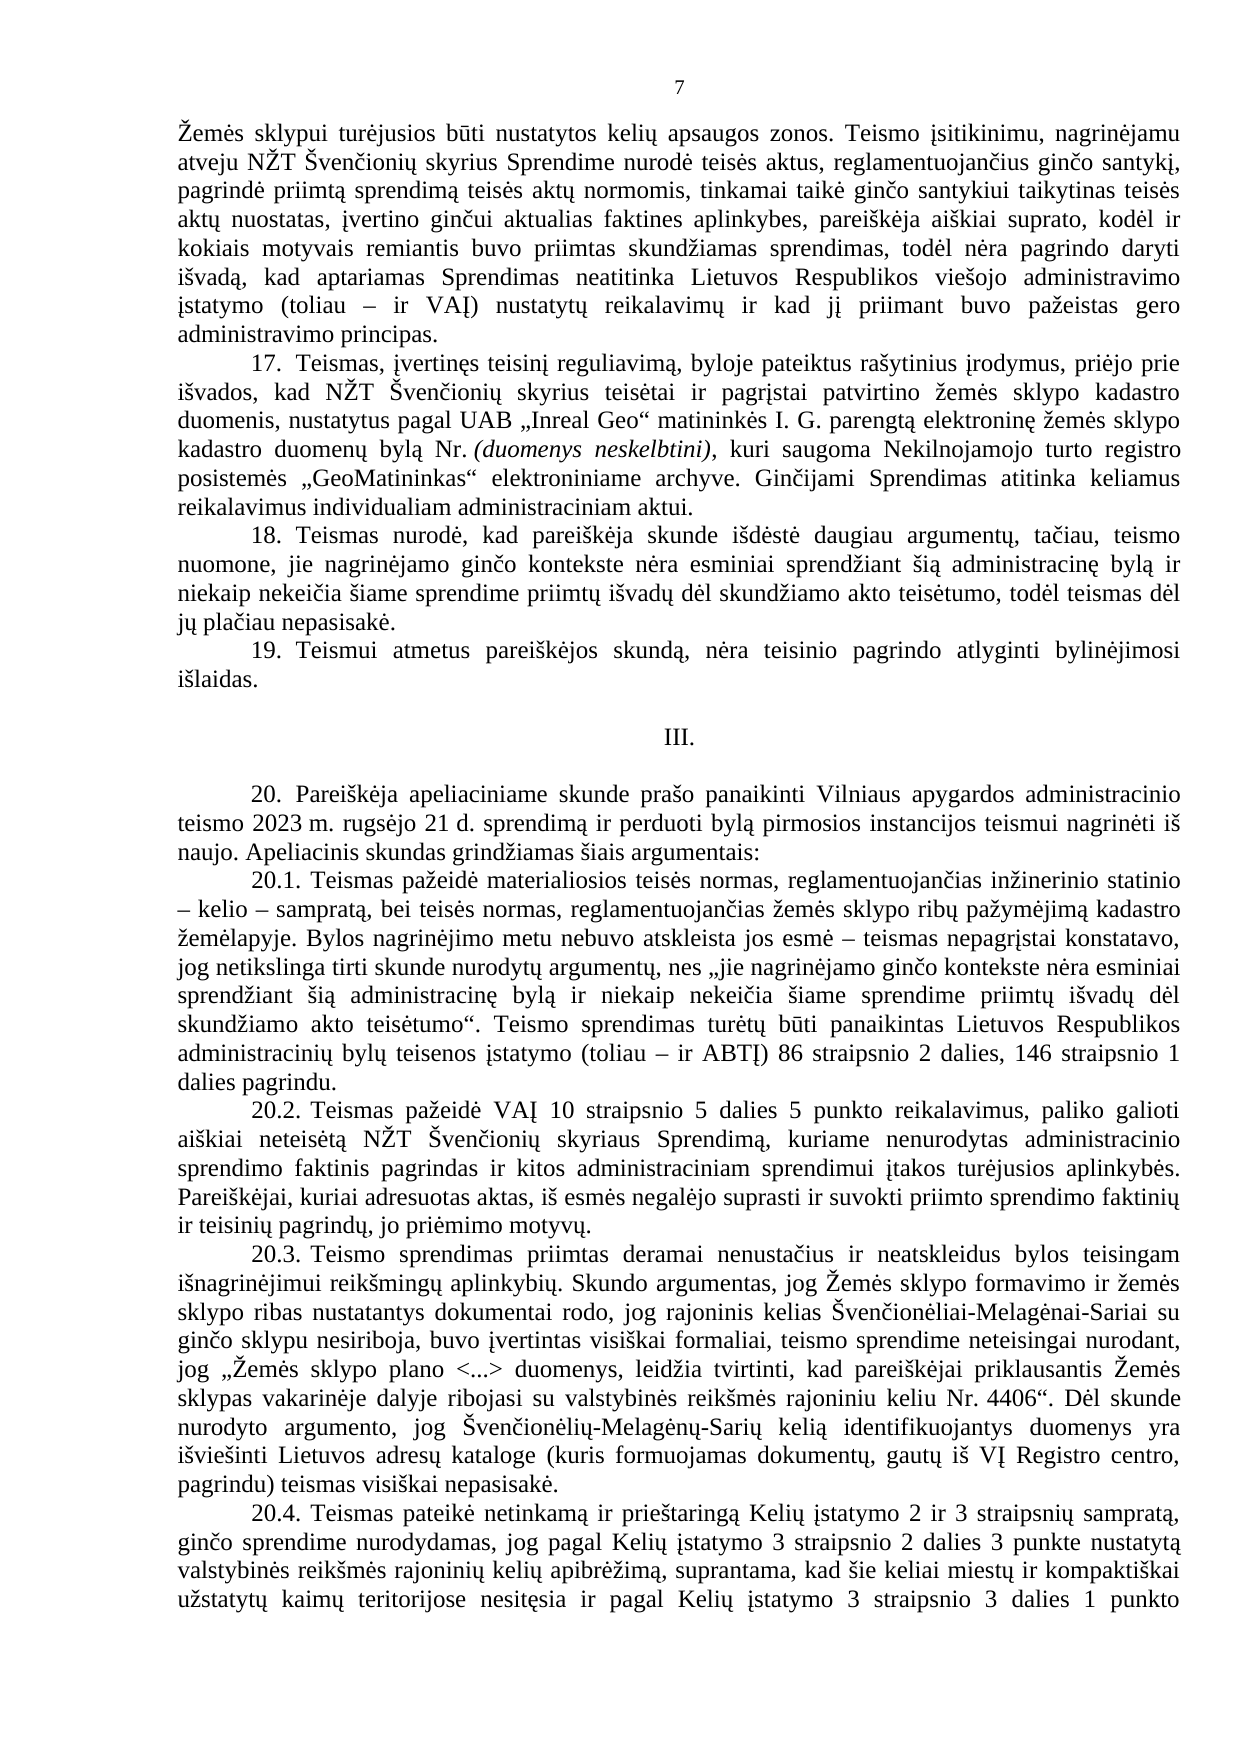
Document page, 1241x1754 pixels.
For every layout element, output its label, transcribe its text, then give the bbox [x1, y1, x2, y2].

text 20.2. Teismas pažeidė VAĮ 10 straipsnio 5 dalies 5 punkto reikalavimus, paliko galioti aiškiai neteisėtą NŽT Švenčionių skyriaus Sprendimą, kuriame nenurodytas administracinio sprendimo faktinis pagrindas ir kitos administraciniam sprendimui įtakos turėjusios aplinkybės. Pareiškėjai, kuriai adresuotas aktas, iš esmės negalėjo suprasti ir suvokti priimto sprendimo faktinių ir teisinių pagrindų, jo priėmimo motyvų. [177, 1096, 1181, 1239]
text Žemės sklypui turėjusios būti nustatytos kelių apsaugos zonos. Teismo įsitikinimu, nagrinėjamu atveju NŽT Švenčionių skyrius Sprendime nurodė teisės aktus, reglamentuojančius ginčo santykį, pagrindė priimtą sprendimą teisės aktų normomis, tinkamai taikė ginčo santykiui taikytinas teisės aktų nuostatas, įvertino ginčui aktualias faktines aplinkybes, pareiškėja aiškiai suprato, kodėl ir kokiais motyvais remiantis buvo priimtas skundžiamas sprendimas, todėl nėra pagrindo daryti išvadą, kad aptariamas Sprendimas neatitinka Lietuvos Respublikos viešojo administravimo įstatymo (toliau – ir VAĮ) nustatytų reikalavimų ir kad jį priimant buvo pažeistas gero administravimo principas. [177, 118, 1181, 348]
text 20.3. Teismo sprendimas priimtas deramai nenustačius ir neatskleidus bylos teisingam išnagrinėjimui reikšmingų aplinkybių. Skundo argumentas, jog Žemės sklypo formavimo ir žemės sklypo ribas nustatantys dokumentai rodo, jog rajoninis kelias Švenčionėliai-Melagėnai-Sariai su ginčo sklypu nesiriboja, buvo įvertintas visiškai formaliai, teismo sprendime neteisingai nurodant, jog „Žemės sklypo plano <...> duomenys, leidžia tvirtinti, kad pareiškėjai priklausantis Žemės sklypas vakarinėje dalyje ribojasi su valstybinės reikšmės rajoniniu keliu Nr. 4406“. Dėl skunde nurodyto argumento, jog Švenčionėlių-Melagėnų-Sarių kelią identifikuojantys duomenys yra išviešinti Lietuvos adresų kataloge (kuris formuojamas dokumentų, gautų iš VĮ Registro centro, pagrindu) teismas visiškai nepasisakė. [177, 1239, 1181, 1498]
text 20.4. Teismas pateikė netinkamą ir prieštaringą Kelių įstatymo 2 ir 3 straipsnių sampratą, ginčo sprendime nurodydamas, jog pagal Kelių įstatymo 3 straipsnio 2 dalies 3 punkte nustatytą valstybinės reikšmės rajoninių kelių apibrėžimą, suprantama, kad šie keliai miestų ir kompaktiškai užstatytų kaimų teritorijose nesitęsia ir pagal Kelių įstatymo 3 straipsnio 3 dalies 1 punkto [177, 1498, 1181, 1613]
text III. [177, 722, 1181, 751]
text 17. Teismas, įvertinęs teisinį reguliavimą, byloje pateiktus rašytinius įrodymus, priėjo prie išvados, kad NŽT Švenčionių skyrius teisėtai ir pagrįstai patvirtino žemės sklypo kadastro duomenis, nustatytus pagal UAB „Inreal Geo“ matininkės I. G. parengtą elektroninę žemės sklypo kadastro duomenų bylą Nr. (duomenys neskelbtini), kuri saugoma Nekilnojamojo turto registro posistemės „GeoMatininkas“ elektroniniame archyve. Ginčijami Sprendimas atitinka keliamus reikalavimus individualiam administraciniam aktui. [177, 348, 1181, 521]
text 20. Pareiškėja apeliaciniame skunde prašo panaikinti Vilniaus apygardos administracinio teismo 2023 m. rugsėjo 21 d. sprendimą ir perduoti bylą pirmosios instancijos teismui nagrinėti iš naujo. Apeliacinis skundas grindžiamas šiais argumentais: [177, 779, 1181, 866]
text 20.1. Teismas pažeidė materialiosios teisės normas, reglamentuojančias inžinerinio statinio – kelio – sampratą, bei teisės normas, reglamentuojančias žemės sklypo ribų pažymėjimą kadastro žemėlapyje. Bylos nagrinėjimo metu nebuvo atskleista jos esmė – teismas nepagrįstai konstatavo, jog netikslinga tirti skunde nurodytų argumentų, nes „jie nagrinėjamo ginčo kontekste nėra esminiai sprendžiant šią administracinę bylą ir niekaip nekeičia šiame sprendime priimtų išvadų dėl skundžiamo akto teisėtumo“. Teismo sprendimas turėtų būti panaikintas Lietuvos Respublikos administracinių bylų teisenos įstatymo (toliau – ir ABTĮ) 86 straipsnio 2 dalies, 146 straipsnio 1 dalies pagrindu. [177, 866, 1181, 1096]
text 18. Teismas nurodė, kad pareiškėja skunde išdėstė daugiau argumentų, tačiau, teismo nuomone, jie nagrinėjamo ginčo kontekste nėra esminiai sprendžiant šią administracinę bylą ir niekaip nekeičia šiame sprendime priimtų išvadų dėl skundžiamo akto teisėtumo, todėl teismas dėl jų plačiau nepasisakė. [177, 521, 1181, 636]
text 19. Teismui atmetus pareiškėjos skundą, nėra teisinio pagrindo atlyginti bylinėjimosi išlaidas. [177, 636, 1181, 693]
